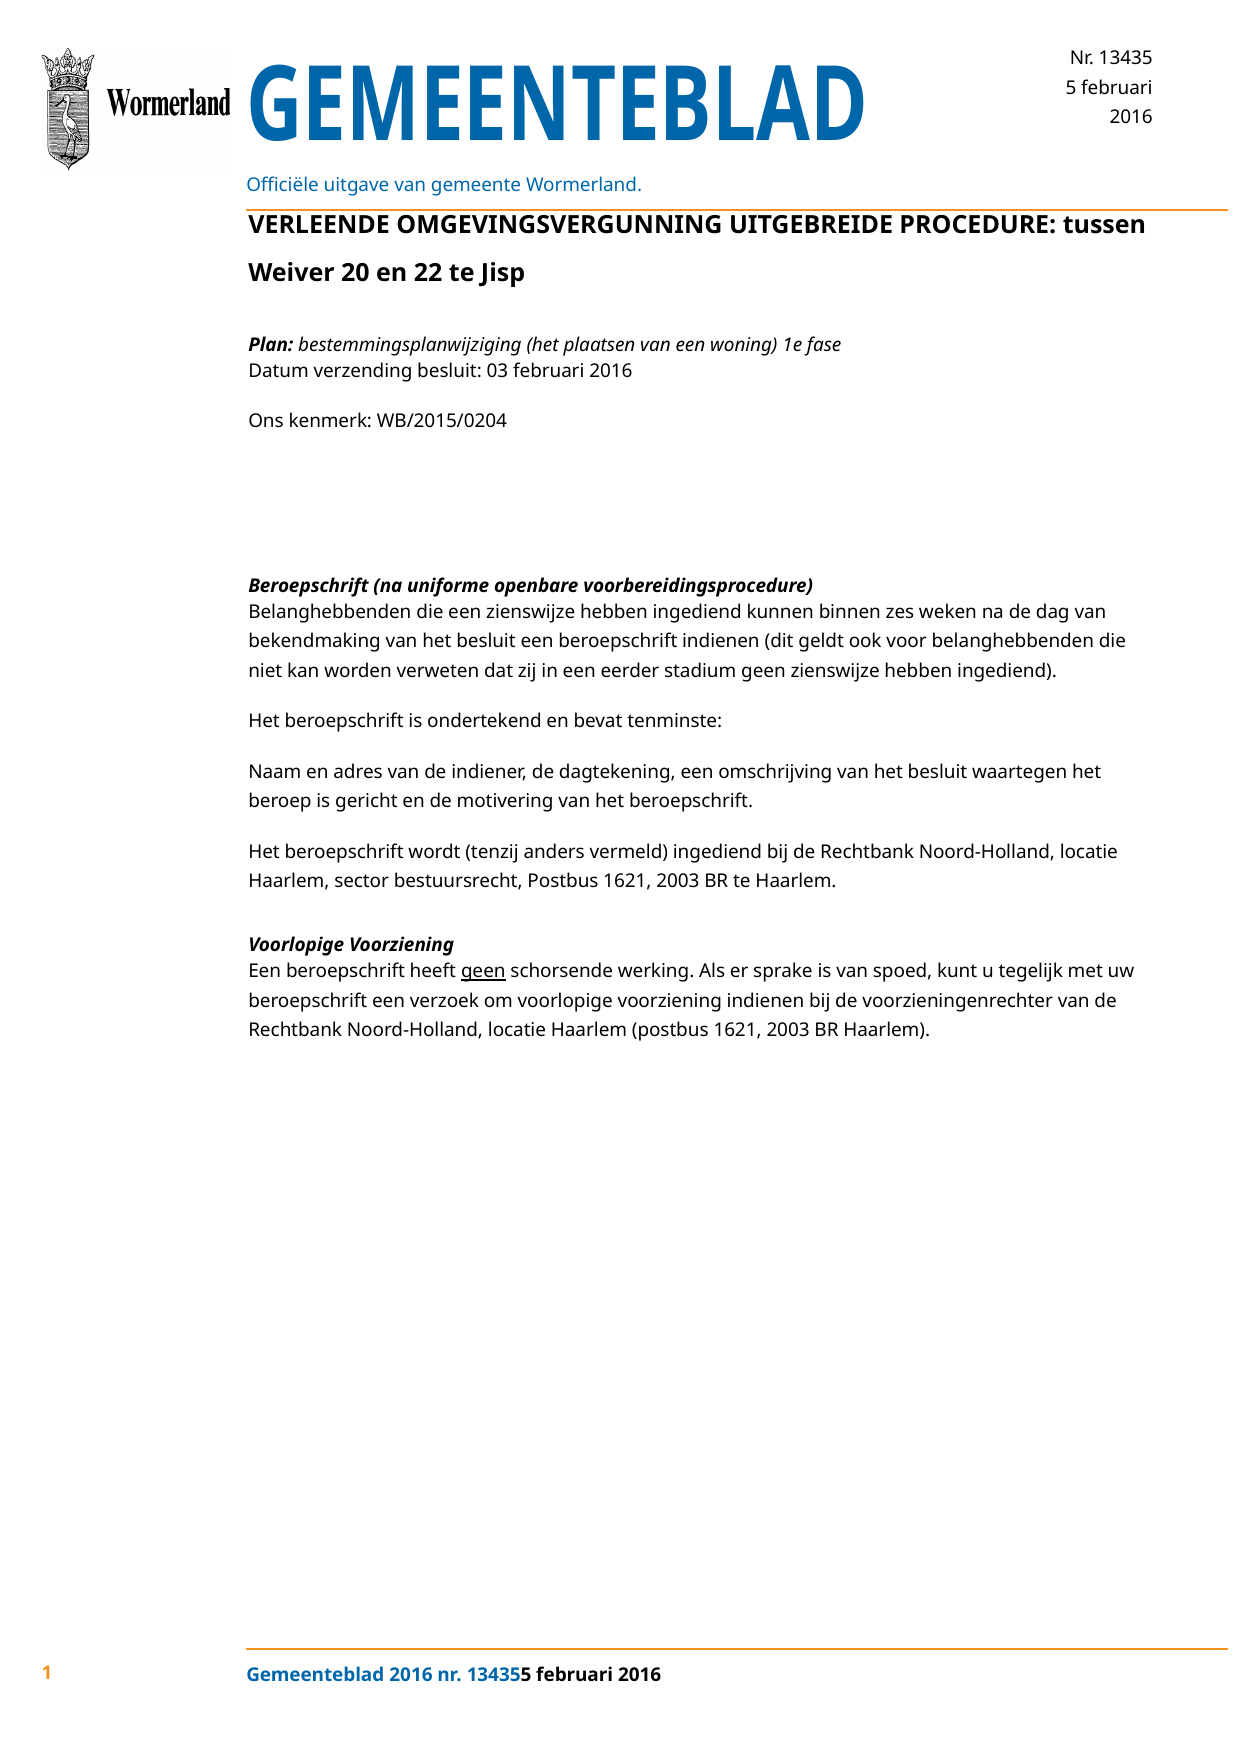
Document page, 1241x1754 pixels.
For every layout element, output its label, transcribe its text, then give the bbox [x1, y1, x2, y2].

picture [41, 47, 231, 172]
text Plan: bestemmingsplanwijziging (het plaatsen van een woning) 1e fase [248, 331, 1152, 357]
text Ons kenmerk: WB/2015/0204 [248, 408, 1152, 433]
text VERLEENDE OMGEVINGSVERGUNNING UITGEBREIDE PROCEDURE: tussen Weiver 20 en 22 te Jisp [248, 211, 1152, 288]
text Voorlopige Voorziening [248, 932, 1152, 957]
text Belanghebbenden die een zienswijze hebben ingediend kunnen binnen zes weken na de dag van bekendmaking van het besluit een beroepschrift indienen (dit geldt ook voor belanghebbenden die niet kan worden verweten dat zij in een eerder stadium geen zienswijze hebben ingediend). [248, 598, 1152, 683]
text Datum verzending besluit: 03 februari 2016 [248, 357, 1152, 383]
text Beroepschrift (na uniforme openbare voorbereidingsprocedure) [248, 572, 1152, 598]
text Naam en adres van de indiener, de dagtekening, een omschrijving van het besluit waartegen het beroep is gericht en de motivering van het beroepschrift. [248, 758, 1152, 813]
text Een beroepschrift heeft geen schorsende werking. Als er sprake is van spoed, kunt u tegelijk met uw beroepschrift een verzoek om voorlopige voorziening indienen bij de voorzieningenrechter van de Rechtbank Noord-Holland, locatie Haarlem (postbus 1621, 2003 BR Haarlem). [248, 957, 1152, 1042]
text Het beroepschrift is ondertekend en bevat tenminste: [248, 708, 1152, 733]
text Het beroepschrift wordt (tenzij anders vermeld) ingediend bij de Rechtbank Noord-Holland, locatie Haarlem, sector bestuursrecht, Postbus 1621, 2003 BR te Haarlem. [248, 838, 1152, 893]
